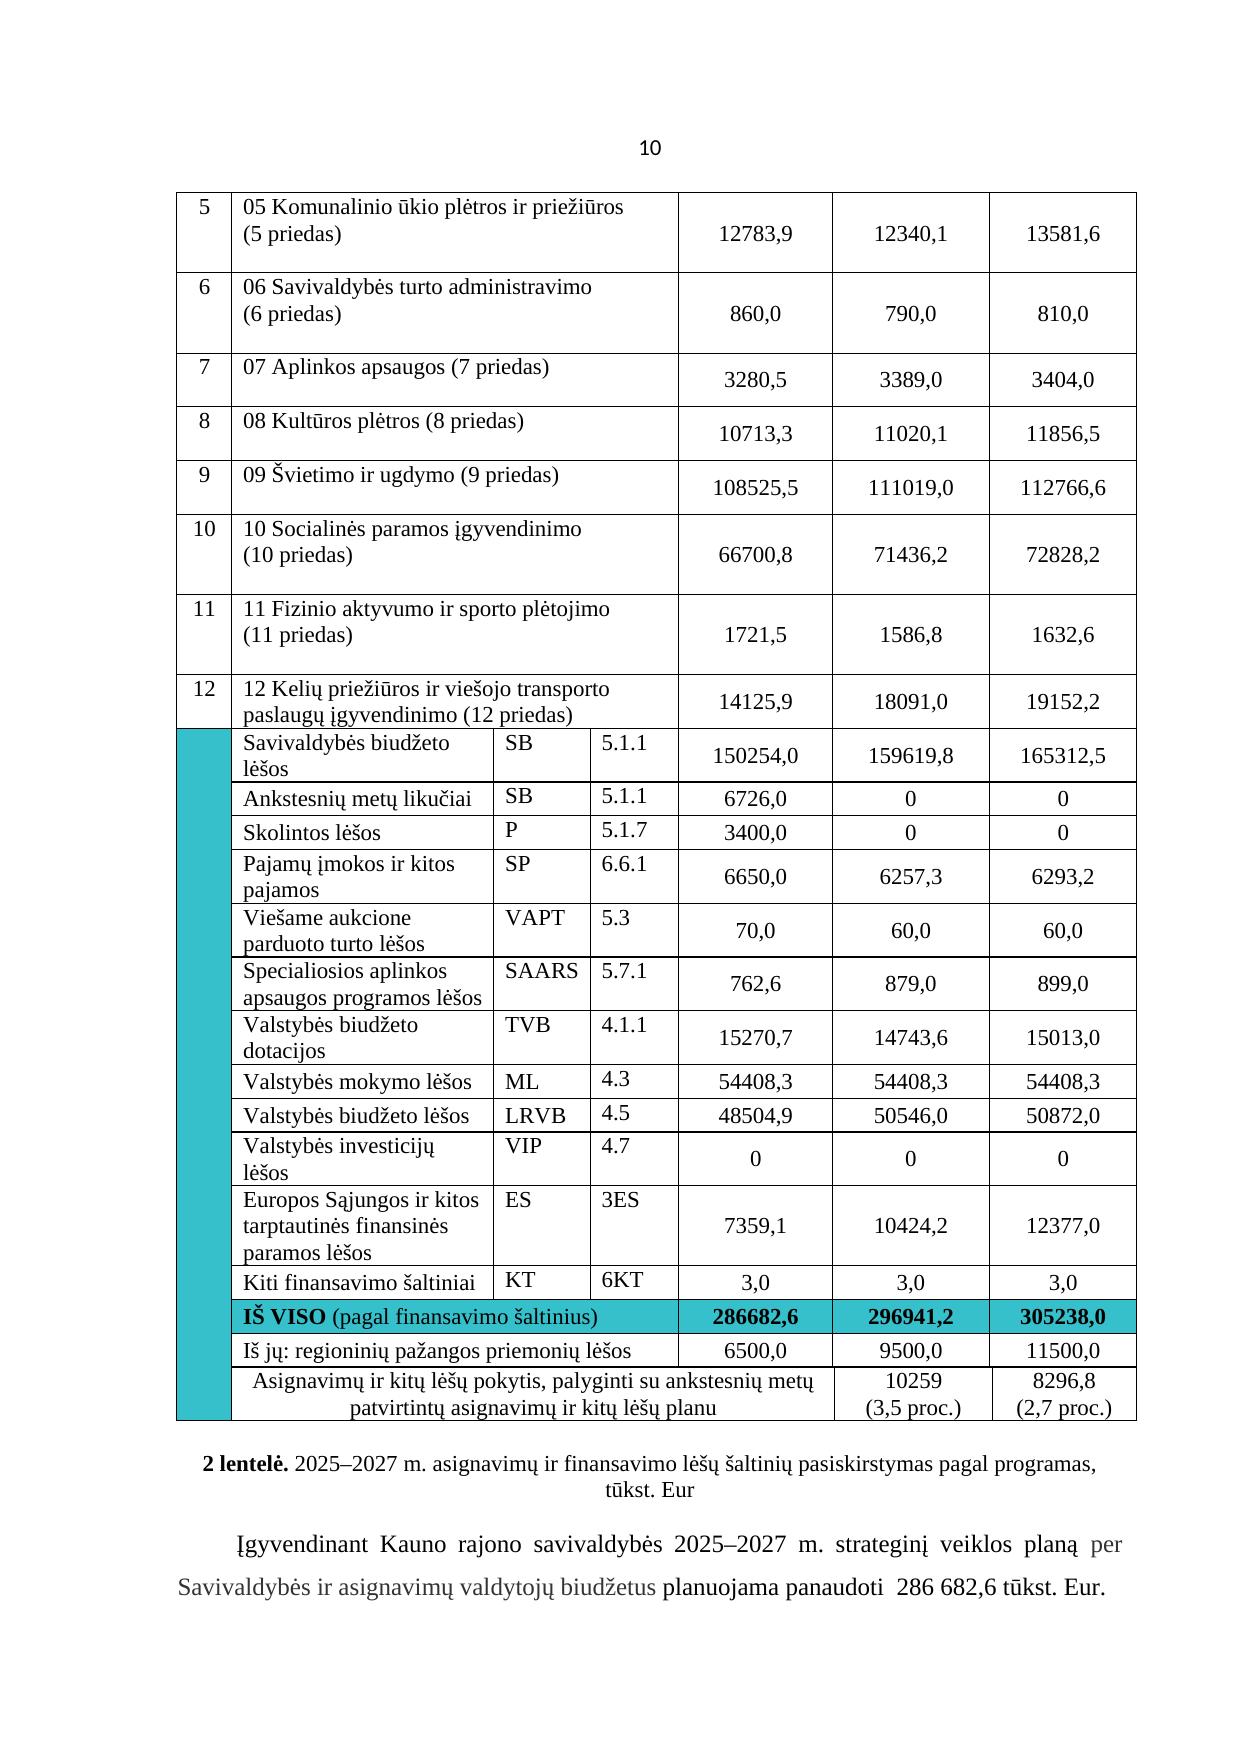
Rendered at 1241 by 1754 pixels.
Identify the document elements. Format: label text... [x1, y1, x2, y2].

table_cell 790,0 [833, 273, 989, 352]
table_cell 3,0 [679, 1266, 832, 1299]
table_cell VIP [494, 1133, 590, 1185]
table_cell 11500,0 [990, 1334, 1136, 1366]
table_cell ES [494, 1186, 590, 1265]
table_cell 06 Savivaldybės turto administravimo (6 priedas) [232, 273, 678, 352]
table_cell Valstybės investicijų lėšos [232, 1133, 493, 1185]
table_cell 3404,0 [990, 354, 1136, 406]
table_cell 19152,2 [990, 675, 1136, 728]
table_cell 09 Švietimo ir ugdymo (9 priedas) [232, 461, 678, 514]
table_cell [177, 729, 231, 1420]
table_cell SB [494, 783, 590, 815]
table_cell 0 [833, 816, 989, 849]
table_cell 12 Kelių priežiūros ir viešojo transporto paslaugų įgyvendinimo (12 priedas) [232, 675, 678, 728]
table_cell 14125,9 [679, 675, 832, 728]
table_cell 13581,6 [990, 193, 1136, 272]
table_cell 50872,0 [990, 1099, 1136, 1131]
table_cell 899,0 [990, 958, 1136, 1010]
table_cell P [494, 816, 590, 849]
table_cell 0 [679, 1133, 832, 1185]
table_cell 108525,5 [679, 461, 832, 514]
table_cell 72828,2 [990, 515, 1136, 594]
table_cell 5 [177, 193, 231, 272]
table_cell 10 Socialinės paramos įgyvendinimo (10 priedas) [232, 515, 678, 594]
table_cell 8 [177, 407, 231, 460]
table_cell 15270,7 [679, 1011, 832, 1064]
table_cell Kiti finansavimo šaltiniai [232, 1266, 493, 1299]
table_cell 18091,0 [833, 675, 989, 728]
table_cell 6.6.1 [591, 850, 678, 903]
table_cell 71436,2 [833, 515, 989, 594]
table_cell Pajamų įmokos ir kitos pajamos [232, 850, 493, 903]
table_cell 860,0 [679, 273, 832, 352]
table_cell Skolintos lėšos [232, 816, 493, 849]
table_cell ML [494, 1065, 590, 1098]
table_cell Valstybės biudžeto lėšos [232, 1099, 493, 1131]
table_cell 4.7 [591, 1133, 678, 1185]
table_cell 11 [177, 595, 231, 674]
table_cell TVB [494, 1011, 590, 1064]
table_cell 0 [833, 1133, 989, 1185]
table_cell 9500,0 [833, 1334, 989, 1366]
table_cell 5.1.7 [591, 816, 678, 849]
table_cell 0 [990, 783, 1136, 815]
table_cell 10 [177, 515, 231, 594]
table_cell 112766,6 [990, 461, 1136, 514]
table_cell Valstybės biudžeto dotacijos [232, 1011, 493, 1064]
table_cell 6500,0 [679, 1334, 832, 1366]
table_cell Asignavimų ir kitų lėšų pokytis, palyginti su ankstesnių metų patvirtintų asignavimų ir kitų lėšų planu [232, 1368, 834, 1420]
table_cell 12340,1 [833, 193, 989, 272]
table_cell 54408,3 [833, 1065, 989, 1098]
table_cell 5.7.1 [591, 958, 678, 1010]
table_cell 11 Fizinio aktyvumo ir sporto plėtojimo (11 priedas) [232, 595, 678, 674]
table_cell 08 Kultūros plėtros (8 priedas) [232, 407, 678, 460]
table_cell 296941,2 [833, 1300, 989, 1333]
table_cell 4.1.1 [591, 1011, 678, 1064]
table_cell VAPT [494, 904, 590, 956]
table_cell 159619,8 [833, 729, 989, 781]
table_cell LRVB [494, 1099, 590, 1131]
table_cell 6293,2 [990, 850, 1136, 903]
table_cell 3,0 [833, 1266, 989, 1299]
table_cell KT [494, 1266, 590, 1299]
table_cell 0 [990, 816, 1136, 849]
table_cell 10424,2 [833, 1186, 989, 1265]
table_cell 3389,0 [833, 354, 989, 406]
table_cell 6KT [591, 1266, 678, 1299]
table_cell 305238,0 [990, 1300, 1136, 1333]
table_cell 3400,0 [679, 816, 832, 849]
table_cell 6 [177, 273, 231, 352]
table_cell IŠ VISO (pagal finansavimo šaltinius) [232, 1300, 678, 1333]
table_cell SAARS [494, 958, 590, 1010]
table_cell 14743,6 [833, 1011, 989, 1064]
table_cell 6650,0 [679, 850, 832, 903]
table_cell 111019,0 [833, 461, 989, 514]
table_cell 15013,0 [990, 1011, 1136, 1064]
table_cell 6257,3 [833, 850, 989, 903]
table_cell 7359,1 [679, 1186, 832, 1265]
table_cell 10713,3 [679, 407, 832, 460]
table_cell 762,6 [679, 958, 832, 1010]
table_cell 1721,5 [679, 595, 832, 674]
table_cell 810,0 [990, 273, 1136, 352]
table_cell Iš jų: regioninių pažangos priemonių lėšos [232, 1334, 678, 1366]
table_cell 54408,3 [990, 1065, 1136, 1098]
table_cell 48504,9 [679, 1099, 832, 1131]
table_cell 0 [833, 783, 989, 815]
table_cell 5.1.1 [591, 729, 678, 781]
table_cell 165312,5 [990, 729, 1136, 781]
table_cell 0 [990, 1133, 1136, 1185]
table_cell Europos Sąjungos ir kitos tarptautinės finansinės paramos lėšos [232, 1186, 493, 1265]
table_cell 4.5 [591, 1099, 678, 1131]
table_cell 4.3 [591, 1065, 678, 1098]
table_cell 70,0 [679, 904, 832, 956]
table_cell 1586,8 [833, 595, 989, 674]
table_cell 11020,1 [833, 407, 989, 460]
table_cell 12377,0 [990, 1186, 1136, 1265]
table_cell 3280,5 [679, 354, 832, 406]
table_cell 05 Komunalinio ūkio plėtros ir priežiūros (5 priedas) [232, 193, 678, 272]
table_cell SB [494, 729, 590, 781]
table_cell 7 [177, 354, 231, 406]
table_cell 9 [177, 461, 231, 514]
table_cell 879,0 [833, 958, 989, 1010]
table_cell 54408,3 [679, 1065, 832, 1098]
table_cell 60,0 [990, 904, 1136, 956]
table_cell 12783,9 [679, 193, 832, 272]
table_cell 5.1.1 [591, 783, 678, 815]
table_cell Ankstesnių metų likučiai [232, 783, 493, 815]
table_cell 12 [177, 675, 231, 728]
table_cell 3,0 [990, 1266, 1136, 1299]
table_cell 3ES [591, 1186, 678, 1265]
text Įgyvendinant Kauno rajono savivaldybės 2025–2027 m. strateginį veiklos planą per Savivaldybės ir asignavimų valdytojų biudžetus planuojama panaudoti 286 682,6 tūkst. Eur. [177, 1529, 1122, 1601]
table_cell 50546,0 [833, 1099, 989, 1131]
table_cell SP [494, 850, 590, 903]
table_cell 150254,0 [679, 729, 832, 781]
table_cell Viešame aukcione parduoto turto lėšos [232, 904, 493, 956]
table_cell Valstybės mokymo lėšos [232, 1065, 493, 1098]
table_cell 6726,0 [679, 783, 832, 815]
table_cell 8296,8 (2,7 proc.) [993, 1368, 1136, 1420]
table_cell 07 Aplinkos apsaugos (7 priedas) [232, 354, 678, 406]
table_cell 11856,5 [990, 407, 1136, 460]
table_cell 5.3 [591, 904, 678, 956]
table_cell Specialiosios aplinkos apsaugos programos lėšos [232, 958, 493, 1010]
table_cell 10259 (3,5 proc.) [835, 1368, 992, 1420]
table_cell 66700,8 [679, 515, 832, 594]
table_cell 1632,6 [990, 595, 1136, 674]
table_cell 60,0 [833, 904, 989, 956]
table_cell 286682,6 [679, 1300, 832, 1333]
text 2 lentelė. 2025–2027 m. asignavimų ir finansavimo lėšų šaltinių pasiskirstymas pagal programas, tūkst. Eur [177, 1450, 1122, 1503]
table_cell Savivaldybės biudžeto lėšos [232, 729, 493, 781]
